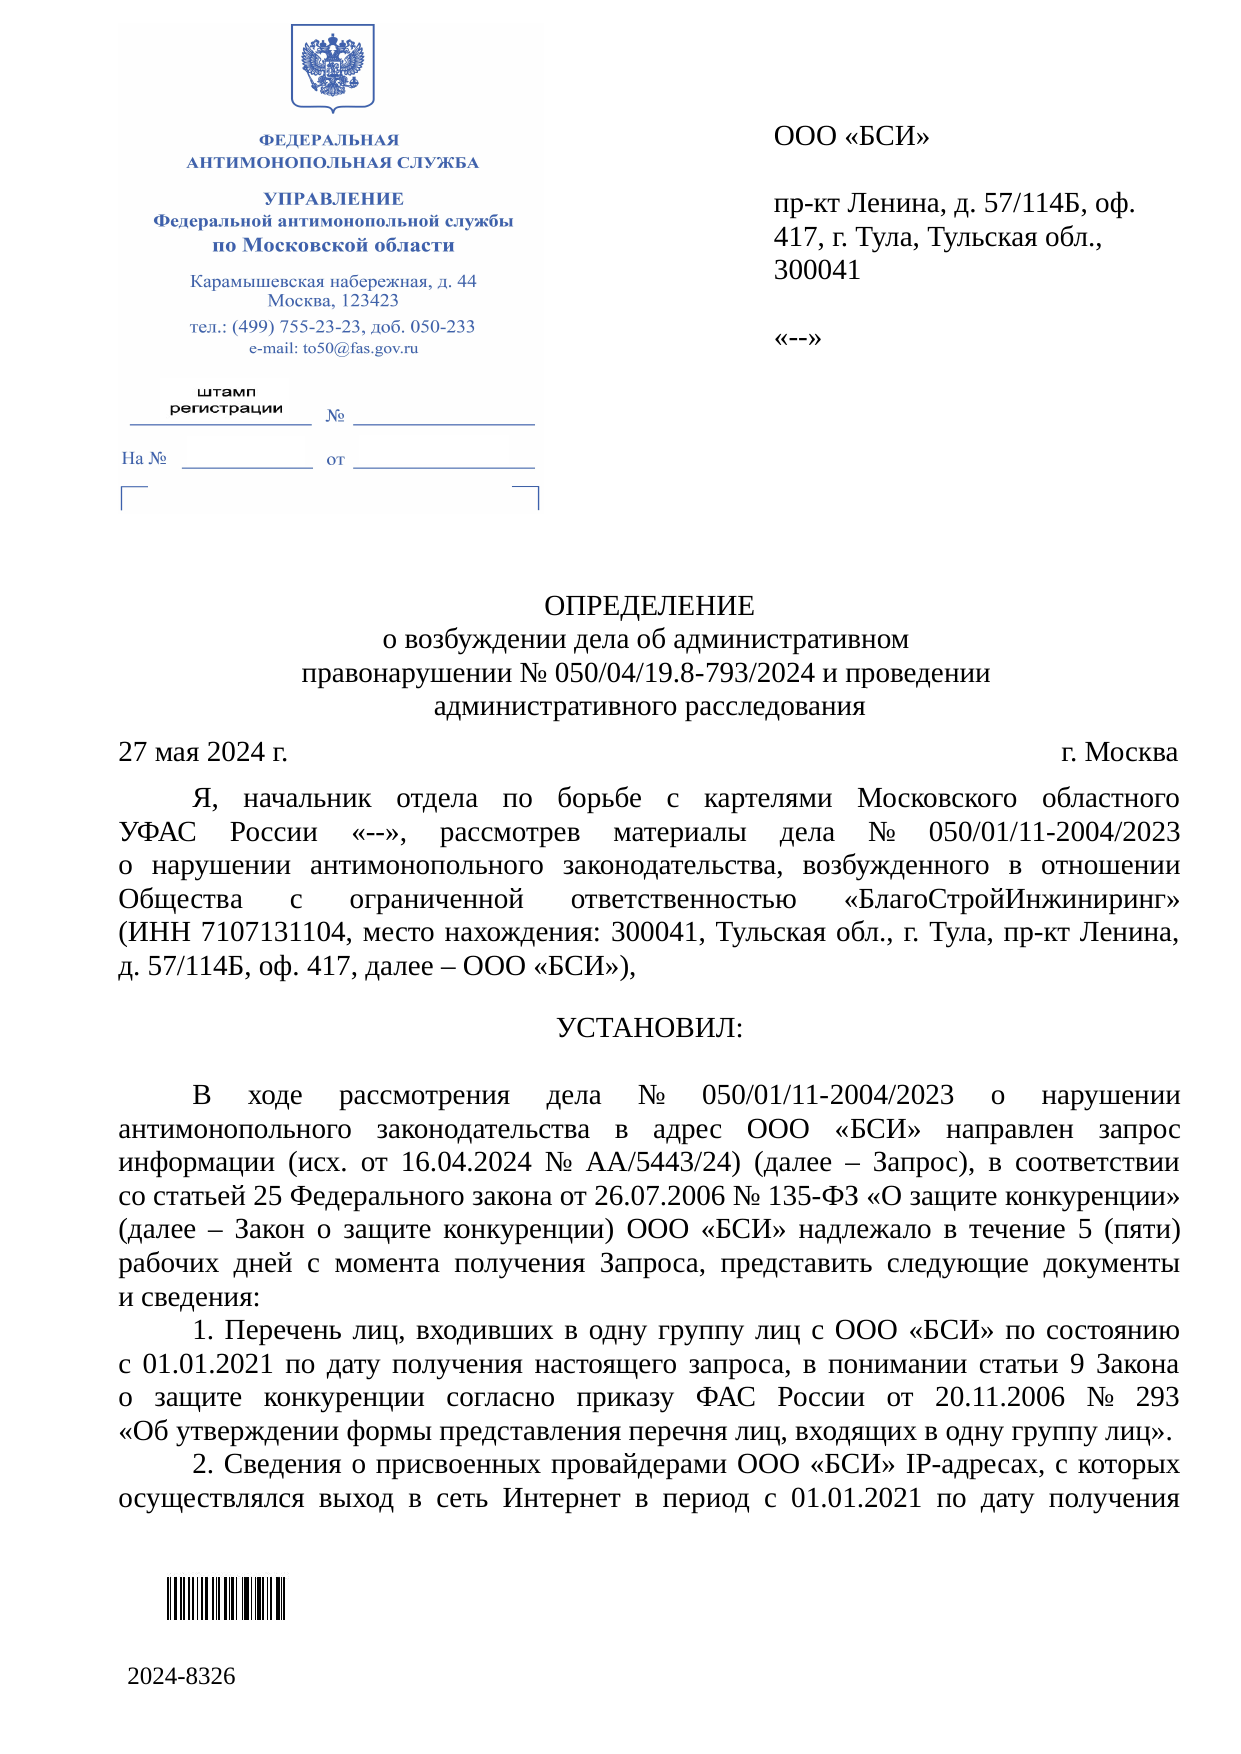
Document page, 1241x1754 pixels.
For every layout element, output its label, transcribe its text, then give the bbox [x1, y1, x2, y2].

text о возбуждении дела об административном правонарушении № 050/04/19.8-793/2024 и проведении административного расследования [118, 621, 1181, 722]
text 1. Перечень лиц, входивших в одну группу лиц с ООО «БСИ» по состоянию с 01.01.2021 по дату получения настоящего запроса, в понимании статьи 9 Закона о защите конкуренции согласно приказу ФАС России от 20.11.2006 № 293 «Об утверждении формы представления перечня лиц, входящих в одну группу лиц». [118, 1312, 1181, 1446]
text ООО «БСИ» [774, 118, 1181, 152]
text 2. Сведения о присвоенных провайдерами ООО «БСИ» IP-адресах, с которых осуществлялся выход в сеть Интернет в период с 01.01.2021 по дату получения [118, 1446, 1181, 1513]
text 27 мая 2024 г. г. Москва [118, 734, 1181, 768]
text пр-кт Ленина, д. 57/114Б, оф. 417, г. Тула, Тульская обл., 300041 [774, 185, 1181, 286]
text В ходе рассмотрения дела № 050/01/11-2004/2023 о нарушении антимонопольного законодательства в адрес ООО «БСИ» направлен запрос информации (исх. от 16.04.2024 № АА/5443/24) (далее – Запрос), в соответствии со статьей 25 Федерального закона от 26.07.2006 № 135-ФЗ «О защите конкуренции» (далее – Закон о защите конкуренции) ООО «БСИ» надлежало в течение 5 (пяти) рабочих дней с момента получения Запроса, представить следующие документы и сведения: [118, 1077, 1181, 1312]
text Я, начальник отдела по борьбе с картелями Московского областного УФАС России «--», рассмотрев материалы дела № 050/01/11-2004/2023 о нарушении антимонопольного законодательства, возбужденного в отношении Общества с ограниченной ответственностью «БлагоСтройИнжиниринг» (ИНН 7107131104, место нахождения: 300041, Тульская обл., г. Тула, пр-кт Ленина, д. 57/114Б, оф. 417, далее – ООО «БСИ»), [118, 780, 1181, 982]
text «--» [774, 319, 1181, 353]
picture [120, 1572, 333, 1620]
subtitle ОПРЕДЕЛЕНИЕ [118, 588, 1181, 621]
picture [118, 23, 544, 514]
text УСТАНОВИЛ: [118, 1010, 1181, 1044]
